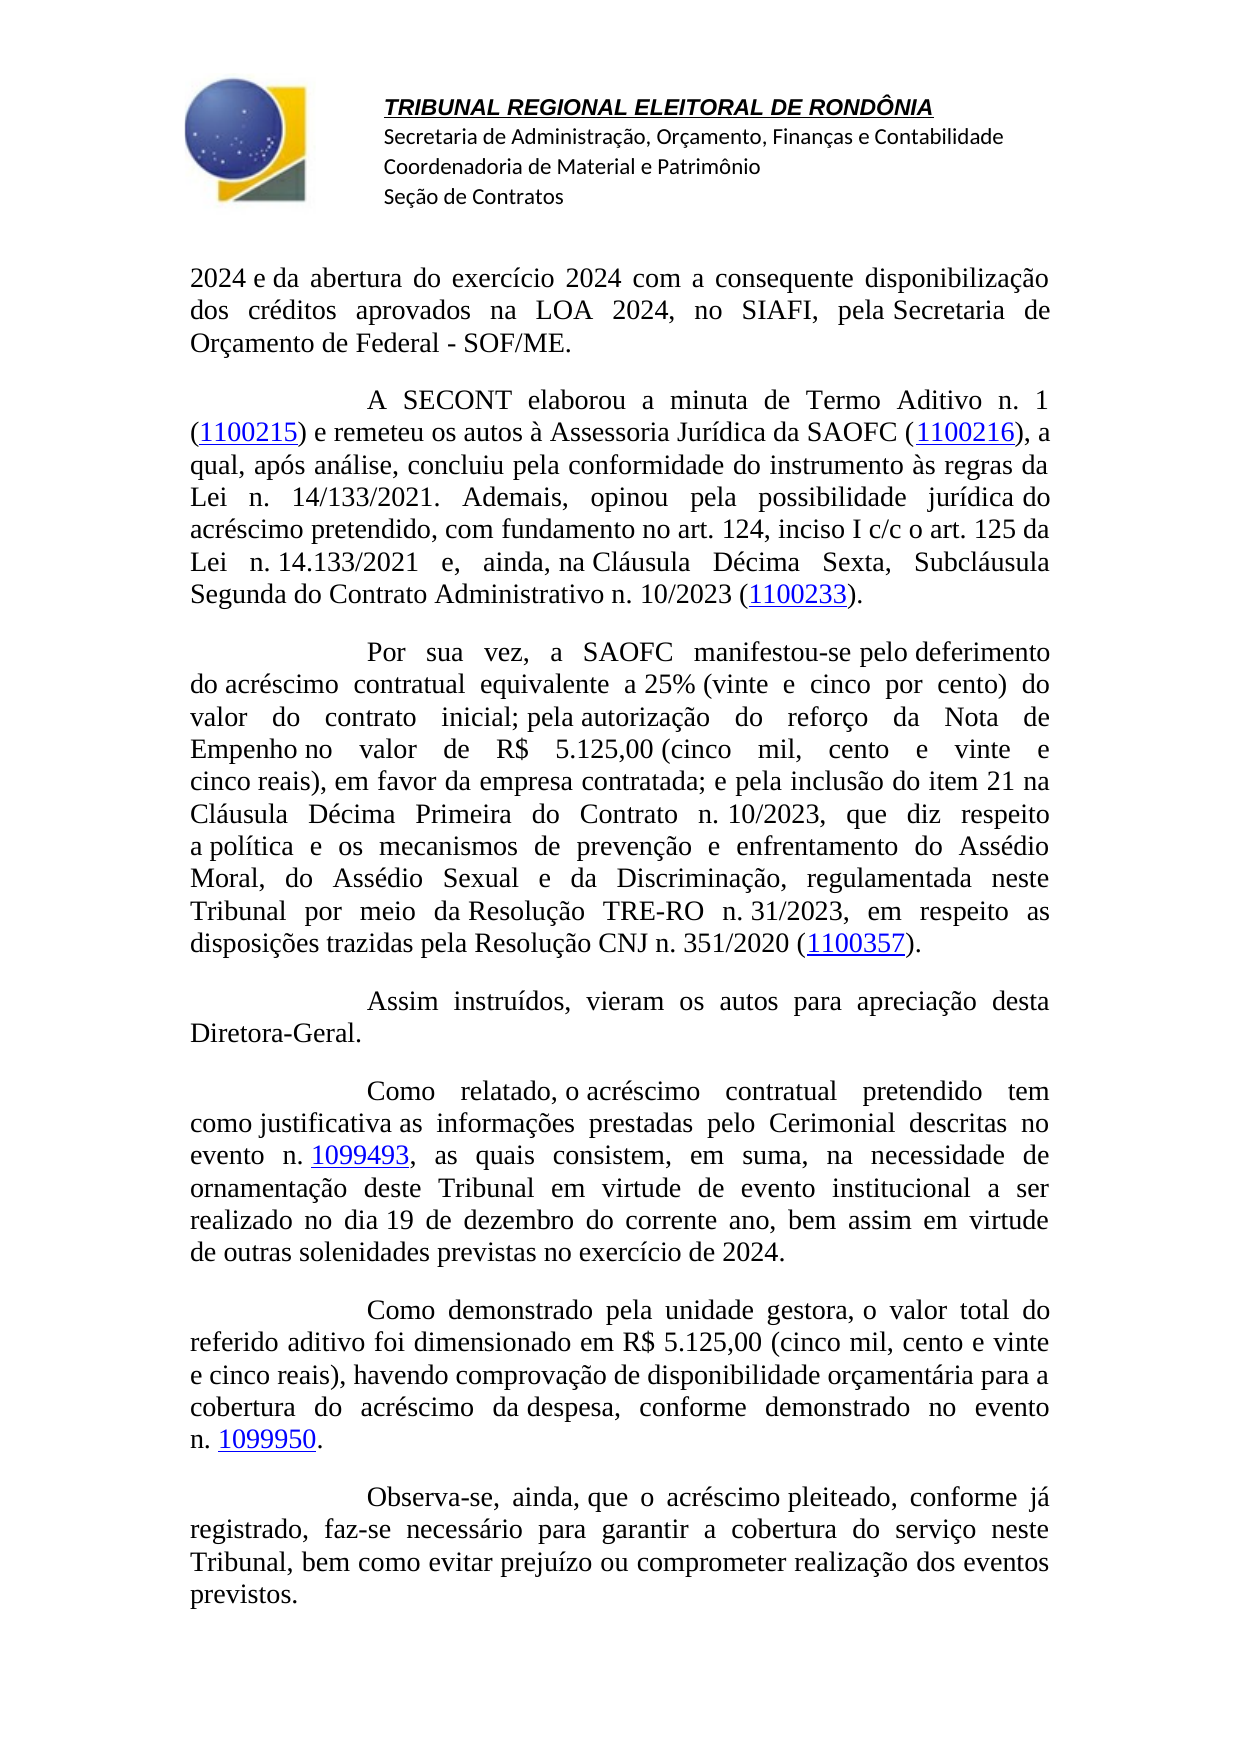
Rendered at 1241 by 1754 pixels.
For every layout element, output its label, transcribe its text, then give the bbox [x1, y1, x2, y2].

text 2024 e da abertura do exercício 2024 com a consequente disponibilização dos créditos aprovados na LOA 2024, no SIAFI, pela Secretaria de Orçamento de Federal - SOF/ME. [190, 261, 1051, 358]
text Por sua vez, a SAOFC manifestou-se pelo deferimento do acréscimo contratual equivalente a 25% (vinte e cinco por cento) do valor do contrato inicial; pela autorização do reforço da Nota de Empenho no valor de R$ 5.125,00 (cinco mil, cento e vinte e cinco reais), em favor da empresa contratada; e pela inclusão do item 21 na Cláusula Décima Primeira do Contrato n. 10/2023, que diz respeito a política e os mecanismos de prevenção e enfrentamento do Assédio Moral, do Assédio Sexual e da Discriminação, regulamentada neste Tribunal por meio da Resolução TRE-RO n. 31/2023, em respeito as disposições trazidas pela Resolução CNJ n. 351/2020 (1100357). [190, 635, 1051, 959]
text Como relatado, o acréscimo contratual pretendido tem como justificativa as informações prestadas pelo Cerimonial descritas no evento n. 1099493, as quais consistem, em suma, na necessidade de ornamentação deste Tribunal em virtude de evento institucional a ser realizado no dia 19 de dezembro do corrente ano, bem assim em virtude de outras solenidades previstas no exercício de 2024. [190, 1073, 1051, 1268]
text A SECONT elaborou a minuta de Termo Aditivo n. 1 (1100215) e remeteu os autos à Assessoria Jurídica da SAOFC (1100216), a qual, após análise, concluiu pela conformidade do instrumento às regras da Lei n. 14/133/2021. Ademais, opinou pela possibilidade jurídica do acréscimo pretendido, com fundamento no art. 124, inciso I c/c o art. 125 da Lei n. 14.133/2021 e, ainda, na Cláusula Décima Sexta, Subcláusula Segunda do Contrato Administrativo n. 10/2023 (1100233). [190, 383, 1051, 610]
text Como demonstrado pela unidade gestora, o valor total do referido aditivo foi dimensionado em R$ 5.125,00 (cinco mil, cento e vinte e cinco reais), havendo comprovação de disponibilidade orçamentária para a cobertura do acréscimo da despesa, conforme demonstrado no evento n. 1099950. [190, 1293, 1051, 1455]
text Observa-se, ainda, que o acréscimo pleiteado, conforme já registrado, faz-se necessário para garantir a cobertura do serviço neste Tribunal, bem como evitar prejuízo ou comprometer realização dos eventos previstos. [190, 1480, 1051, 1609]
text Assim instruídos, vieram os autos para apreciação desta Diretora-Geral. [190, 984, 1051, 1048]
